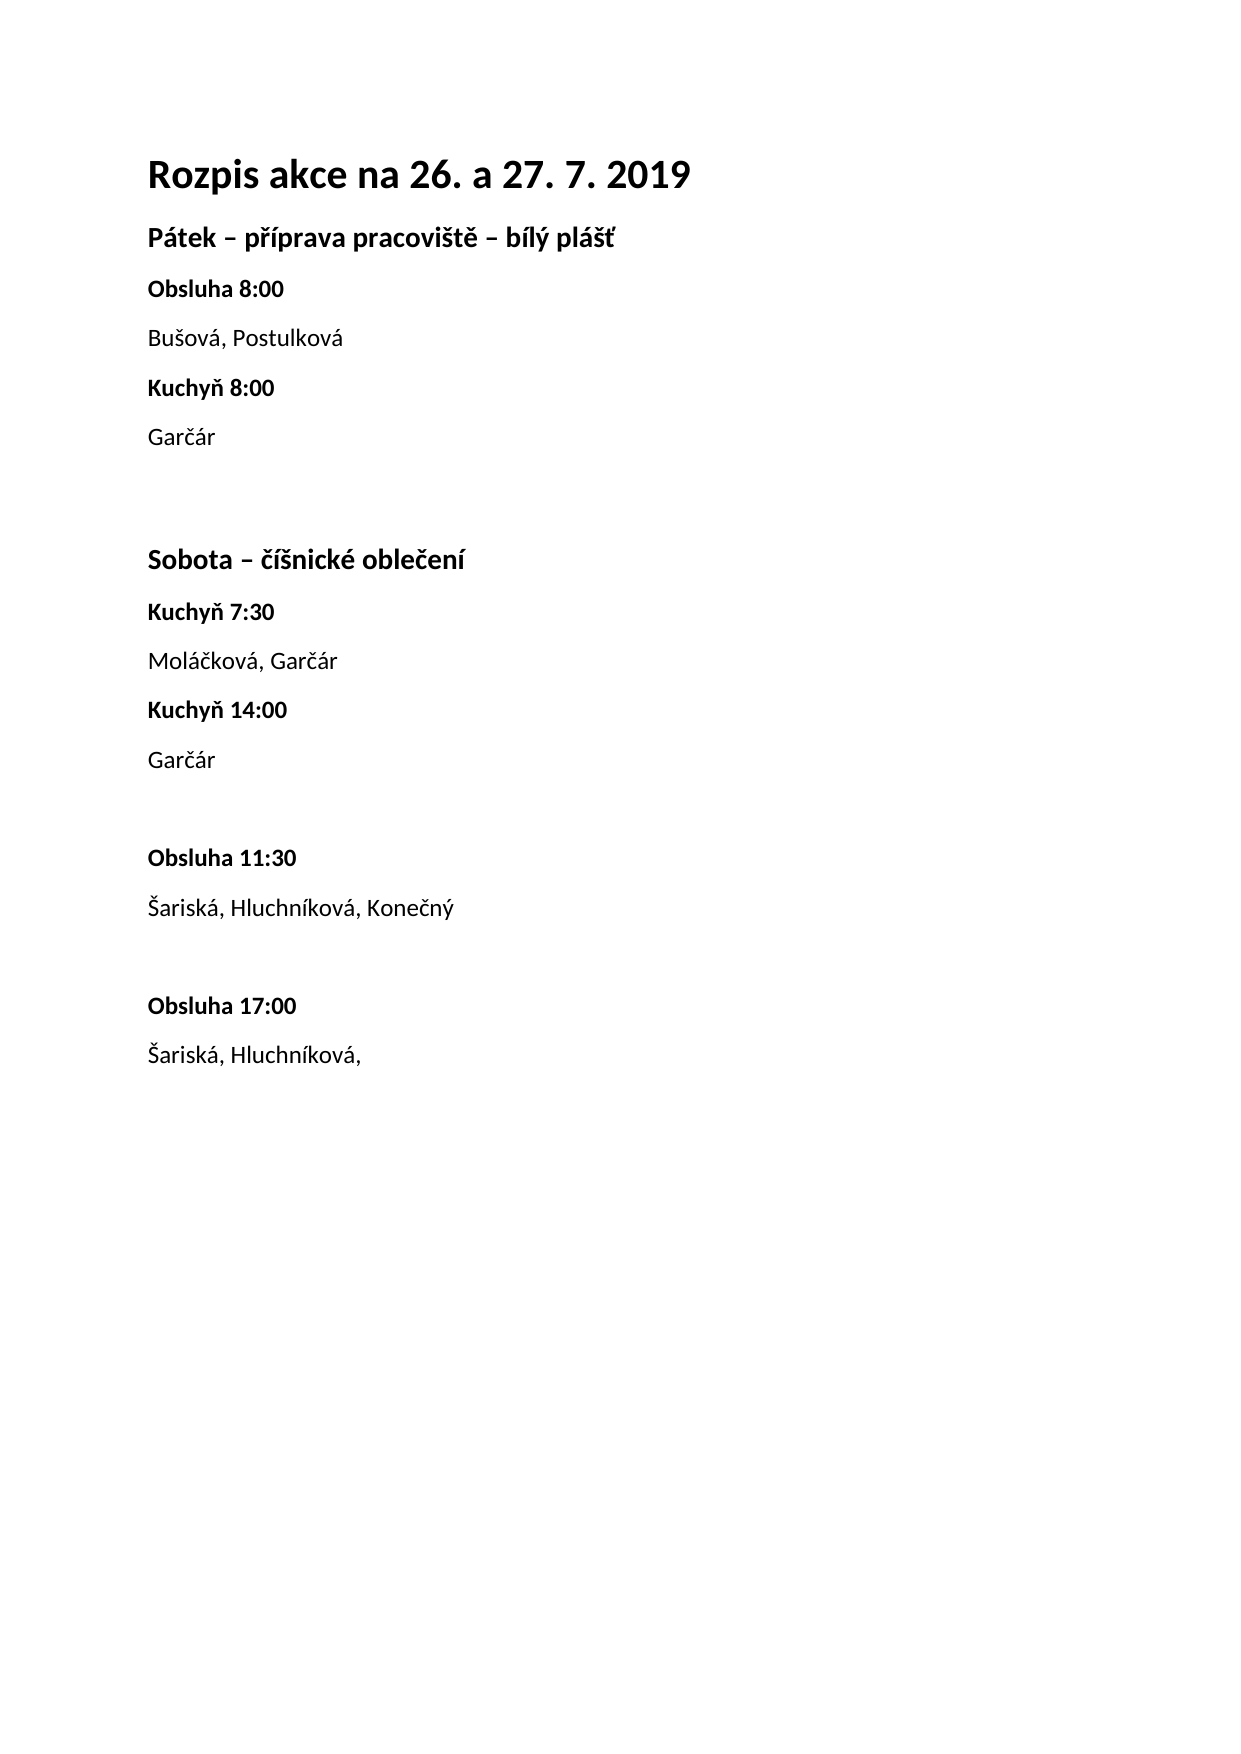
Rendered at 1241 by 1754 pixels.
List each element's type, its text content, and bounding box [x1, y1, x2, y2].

text Kuchyň 7:30 [148, 596, 1093, 627]
text Garčár [148, 744, 1093, 774]
text Obsluha 17:00 [148, 990, 1093, 1021]
text Moláčková, Garčár [148, 645, 1093, 676]
text Obsluha 8:00 [148, 273, 1093, 304]
text Rozpis akce na 26. a 27. 7. 2019 [148, 148, 1093, 198]
text Šariská, Hluchníková, [148, 1039, 1093, 1070]
text Sobota – číšnické oblečení [148, 541, 1093, 577]
text Šariská, Hluchníková, Konečný [148, 892, 1093, 922]
text Garčár [148, 421, 1093, 452]
text Pátek – příprava pracoviště – bílý plášť [148, 219, 1093, 254]
text Obsluha 11:30 [148, 842, 1093, 873]
text Kuchyň 8:00 [148, 372, 1093, 402]
text Kuchyň 14:00 [148, 695, 1093, 725]
text Bušová, Postulková [148, 323, 1093, 353]
